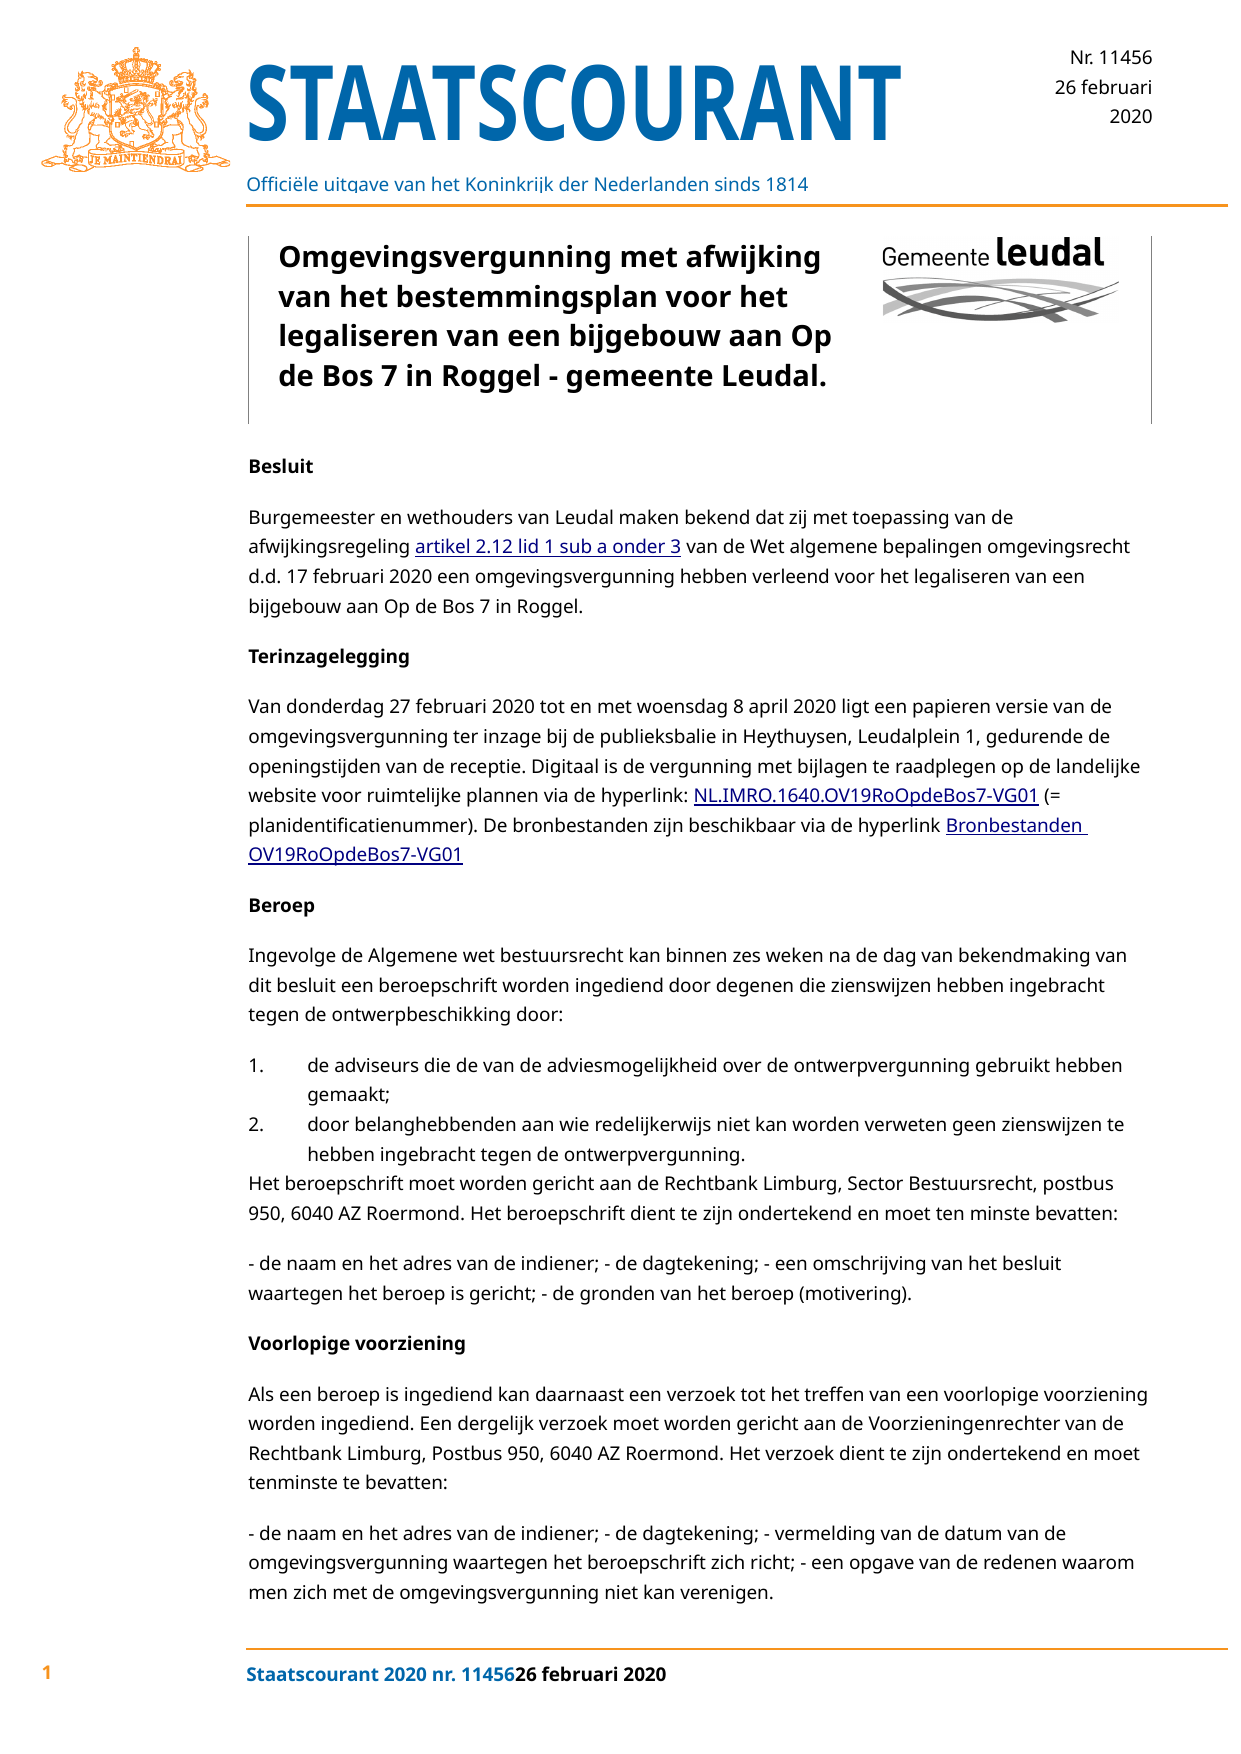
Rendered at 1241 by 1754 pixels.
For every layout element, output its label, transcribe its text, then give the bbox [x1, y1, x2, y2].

text Besluit [248, 454, 1152, 479]
text Burgemeester en wethouders van Leudal maken bekend dat zij met toepassing van de afwijkingsregeling artikel 2.12 lid 1 sub a onder 3 van de Wet algemene bepalingen omgevingsrecht d.d. 17 februari 2020 een omgevingsvergunning hebben verleend voor het legaliseren van een bijgebouw aan Op de Bos 7 in Roggel. [248, 504, 1152, 618]
text Van donderdag 27 februari 2020 tot en met woensdag 8 april 2020 ligt een papieren versie van de omgevingsvergunning ter inzage bij de publieksbalie in Heythuysen, Leudalplein 1, gedurende de openingstijden van de receptie. Digitaal is de vergunning met bijlagen te raadplegen op de landelijke website voor ruimtelijke plannen via de hyperlink: NL.IMRO.1640.OV19RoOpdeBos7-VG01 (= planidentificatienummer). De bronbestanden zijn beschikbaar via de hyperlink Bronbestanden OV19RoOpdeBos7-VG01 [248, 694, 1152, 867]
text Beroep [248, 892, 1152, 918]
text Voorlopige voorziening [248, 1330, 1152, 1356]
table_header [850, 323, 1151, 424]
text Als een beroep is ingediend kan daarnaast een verzoek tot het treffen van een voorlopige voorziening worden ingediend. Een dergelijk verzoek moet worden gericht aan de Voorzieningenrechter van de Rechtbank Limburg, Postbus 950, 6040 AZ Roermond. Het verzoek dient te zijn ondertekend en moet tenminste te bevatten: [248, 1381, 1152, 1495]
picture [882, 236, 1119, 323]
picture [41, 47, 231, 172]
table_header Omgevingsvergunning met afwijking van het bestemmingsplan voor het legaliseren van een bijgebouw aan Op de Bos 7 in Roggel - gemeente Leudal. [249, 236, 850, 424]
list door belanghebbenden aan wie redelijkerwijs niet kan worden verweten geen zienswijzen te hebben ingebracht tegen de ontwerpvergunning. [248, 1111, 1152, 1166]
text Terinzagelegging [248, 643, 1152, 669]
table_header [1119, 236, 1151, 322]
text - de naam en het adres van de indiener; - de dagtekening; - vermelding van de datum van de omgevingsvergunning waartegen het beroepschrift zich richt; - een opgave van de redenen waarom men zich met de omgevingsvergunning niet kan verenigen. [248, 1520, 1152, 1605]
list de adviseurs die de van de adviesmogelijkheid over de ontwerpvergunning gebruikt hebben gemaakt; [248, 1052, 1152, 1107]
text - de naam en het adres van de indiener; - de dagtekening; - een omschrijving van het besluit waartegen het beroep is gericht; - de gronden van het beroep (motivering). [248, 1250, 1152, 1306]
text Het beroepschrift moet worden gericht aan de Rechtbank Limburg, Sector Bestuursrecht, postbus 950, 6040 AZ Roermond. Het beroepschrift dient te zijn ondertekend en moet ten minste bevatten: [248, 1170, 1152, 1226]
table_header [850, 236, 882, 322]
text Ingevolge de Algemene wet bestuursrecht kan binnen zes weken na de dag van bekendmaking van dit besluit een beroepschrift worden ingediend door degenen die zienswijzen hebben ingebracht tegen de ontwerpbeschikking door: [248, 942, 1152, 1027]
